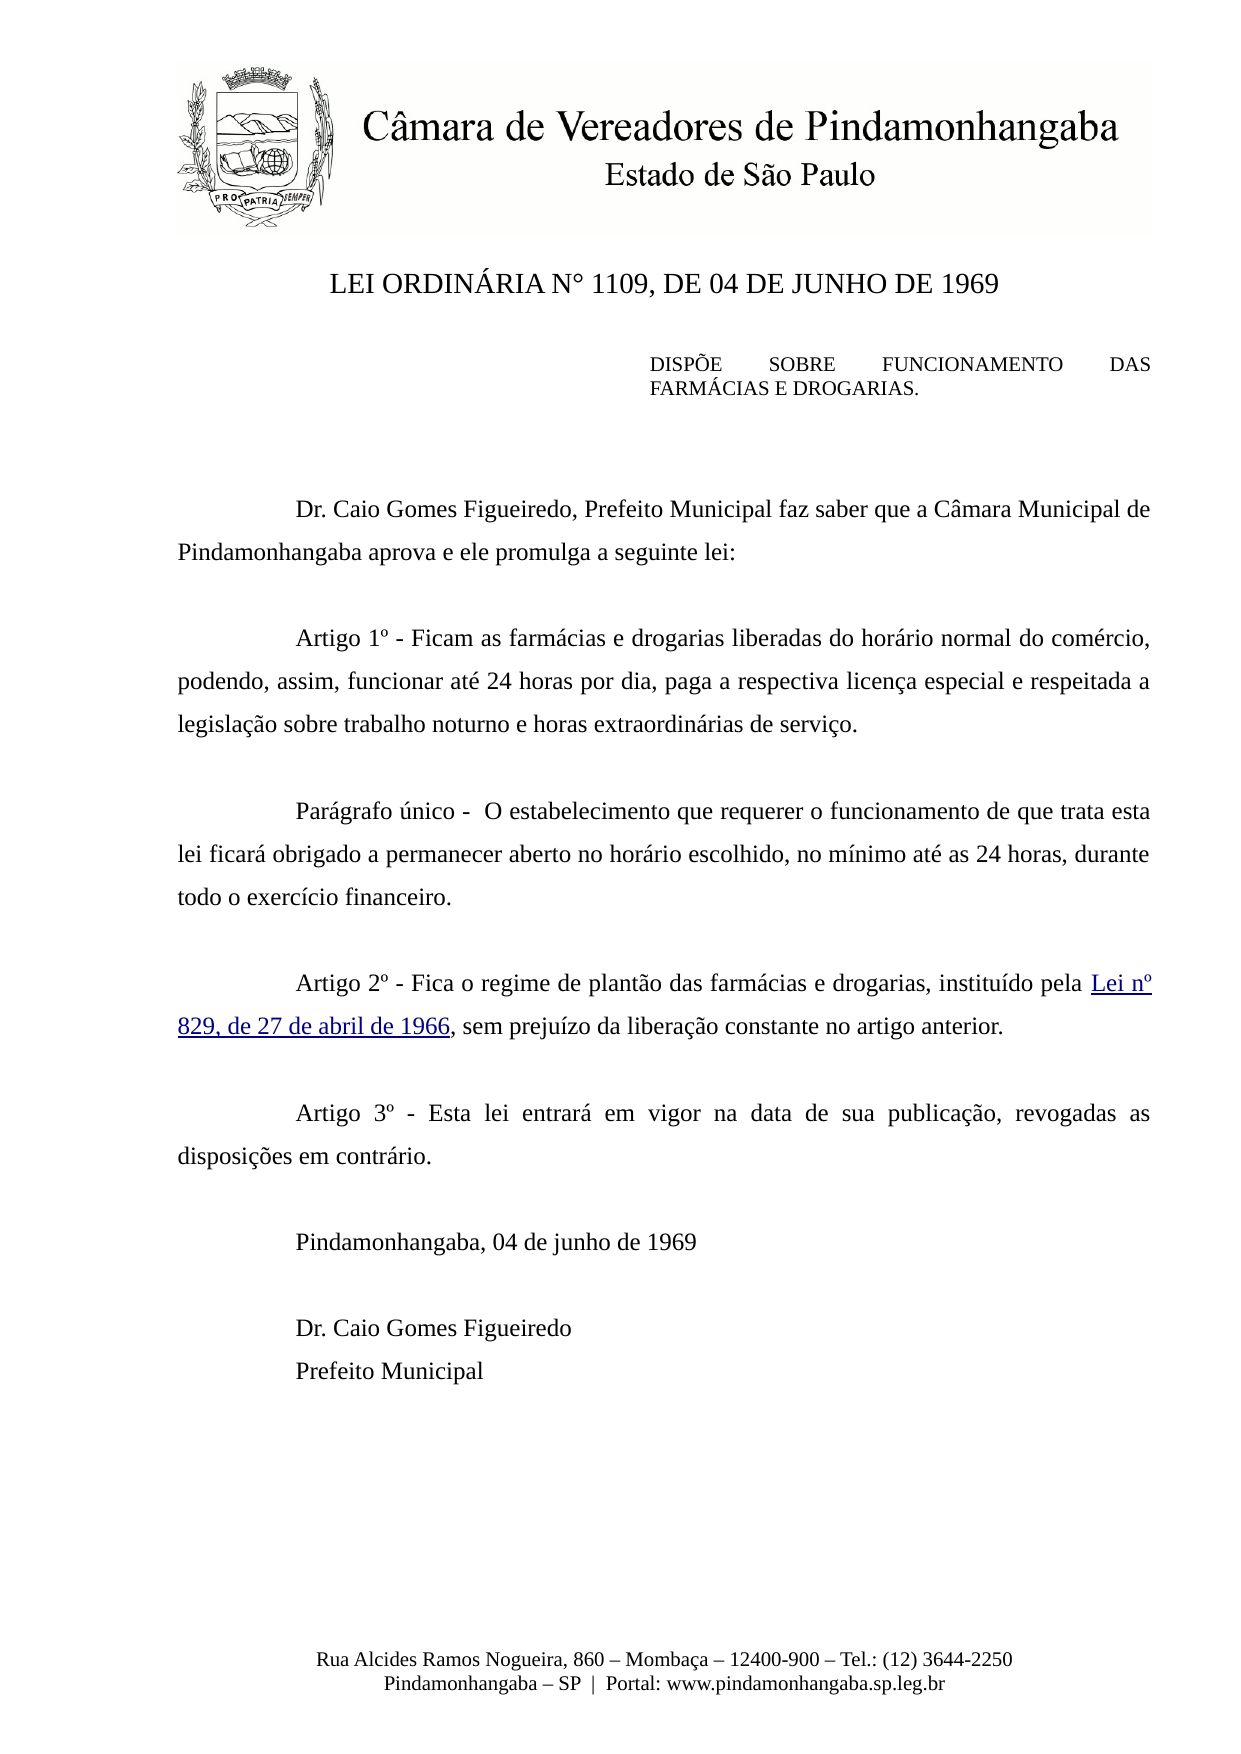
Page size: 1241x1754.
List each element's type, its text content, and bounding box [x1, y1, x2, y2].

text LEI ORDINÁRIA N° 1109, de 04 de junho de 1969 [177, 266, 1152, 299]
text Prefeito Municipal [177, 1356, 1152, 1385]
picture [177, 59, 1152, 236]
text Dr. Caio Gomes Figueiredo, Prefeito Municipal faz saber que a Câmara Municipal de Pindamonhangaba aprova e ele promulga a seguinte lei: [177, 494, 1152, 566]
text Parágrafo único - O estabelecimento que requerer o funcionamento de que trata esta lei ficará obrigado a permanecer aberto no horário escolhido, no mínimo até as 24 horas, durante todo o exercício financeiro. [177, 796, 1152, 911]
text Artigo 1º - Ficam as farmácias e drogarias liberadas do horário normal do comércio, podendo, assim, funcionar até 24 horas por dia, paga a respectiva licença especial e respeitada a legislação sobre trabalho noturno e horas extraordinárias de serviço. [177, 623, 1152, 738]
text Pindamonhangaba, 04 de junho de 1969 [177, 1227, 1152, 1256]
text Artigo 2º - Fica o regime de plantão das farmácias e drogarias, instituído pela Lei nº 829, de 27 de abril de 1966, sem prejuízo da liberação constante no artigo anterior. [177, 968, 1152, 1040]
text DISPÕE SOBRE FUNCIONAMENTO DAS FARMÁCIAS E DROGARIAS. [649, 352, 1152, 400]
text Dr. Caio Gomes Figueiredo [177, 1313, 1152, 1342]
text Artigo 3º - Esta lei entrará em vigor na data de sua publicação, revogadas as disposições em contrário. [177, 1098, 1152, 1169]
